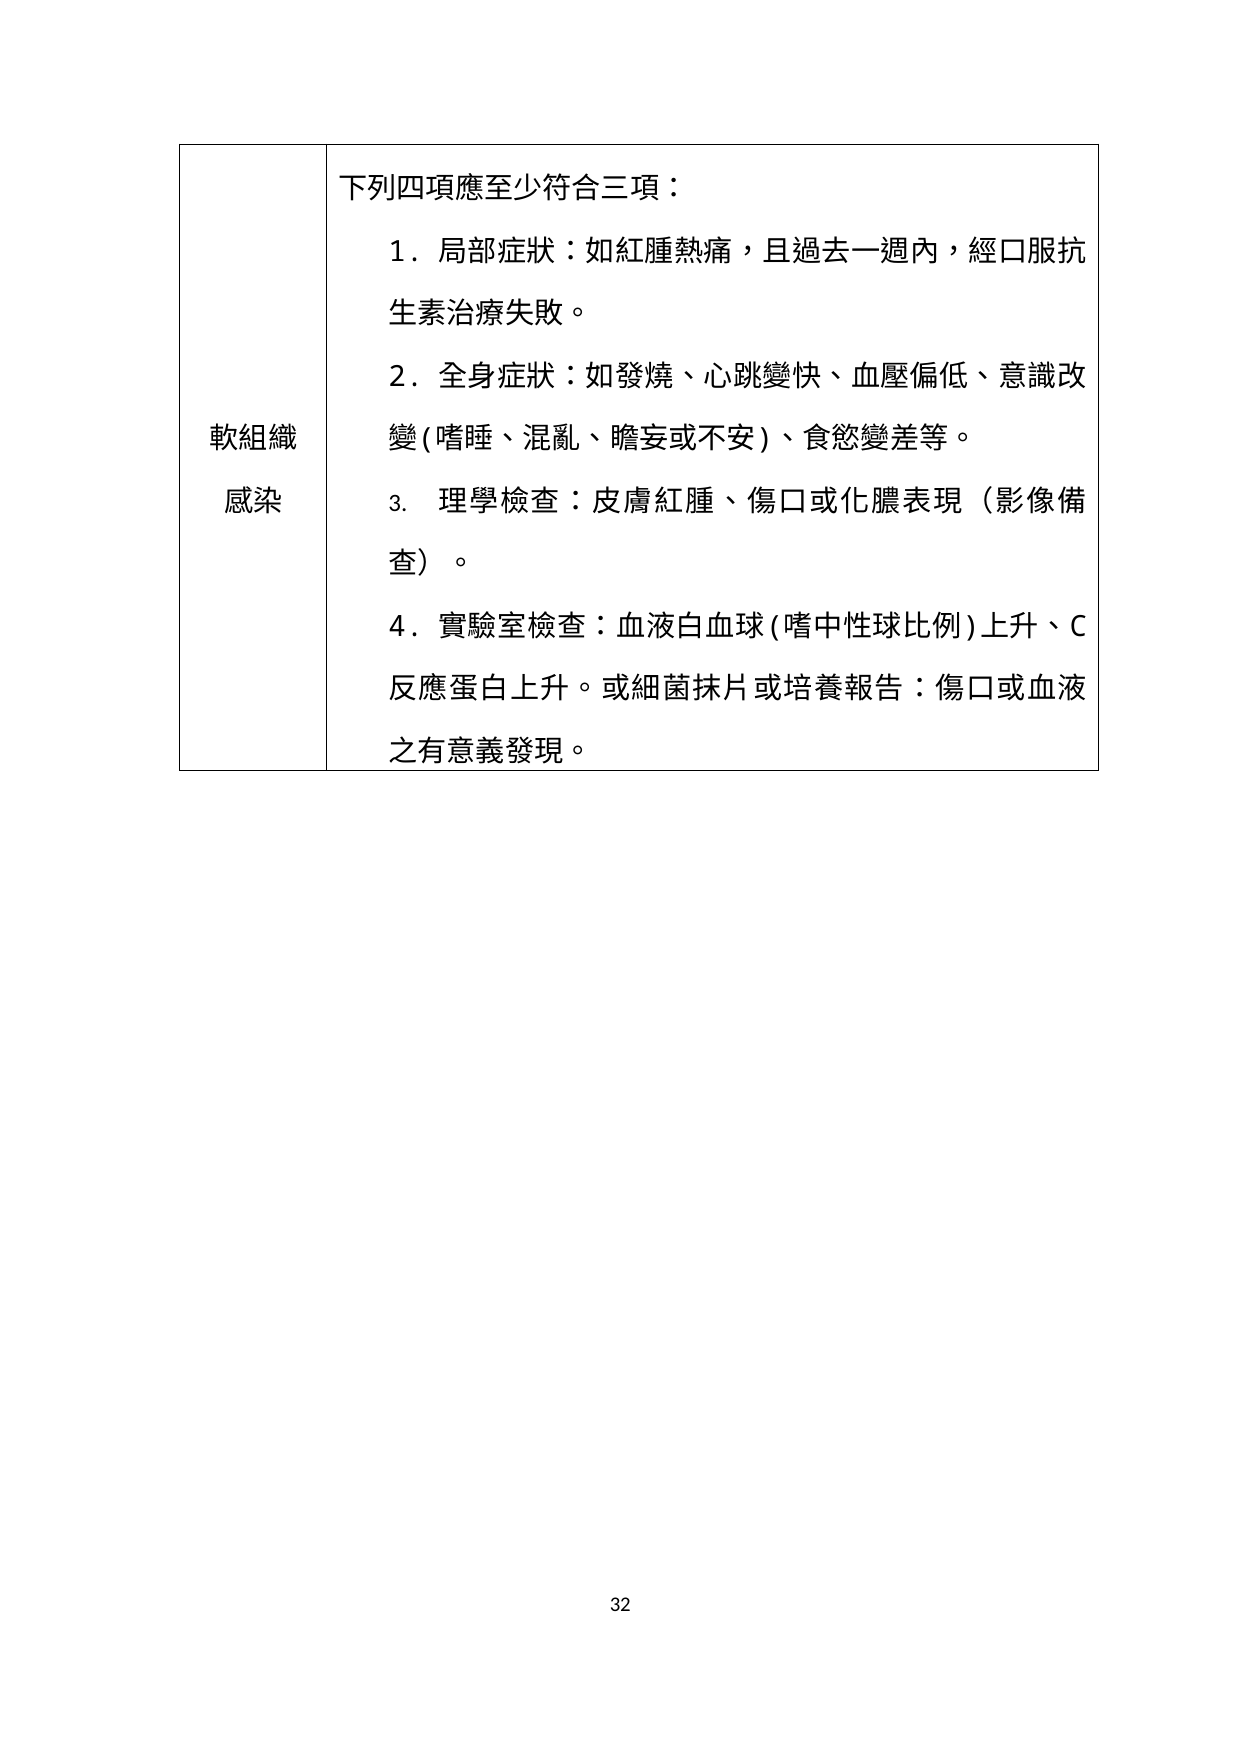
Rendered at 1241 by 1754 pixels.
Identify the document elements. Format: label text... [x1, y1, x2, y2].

table_cell 下列四項應至少符合三項： 局部症狀：如紅腫熱痛，且過去一週內，經口服抗生素治療失敗。 全身症狀：如發燒、心跳變快、血壓偏低、意識改變(嗜睡、混亂、瞻妄或不安)、食慾變差等。 理學檢查：皮膚紅腫、傷口或化膿表現（影像備查）。 實驗室檢查：血液白血球(嗜中性球比例)上升、C反應蛋白上升。或細菌抹片或培養報告：傷口或血液之有意義發現。 [327, 145, 1098, 769]
table_cell 軟組織 感染 [180, 145, 326, 769]
